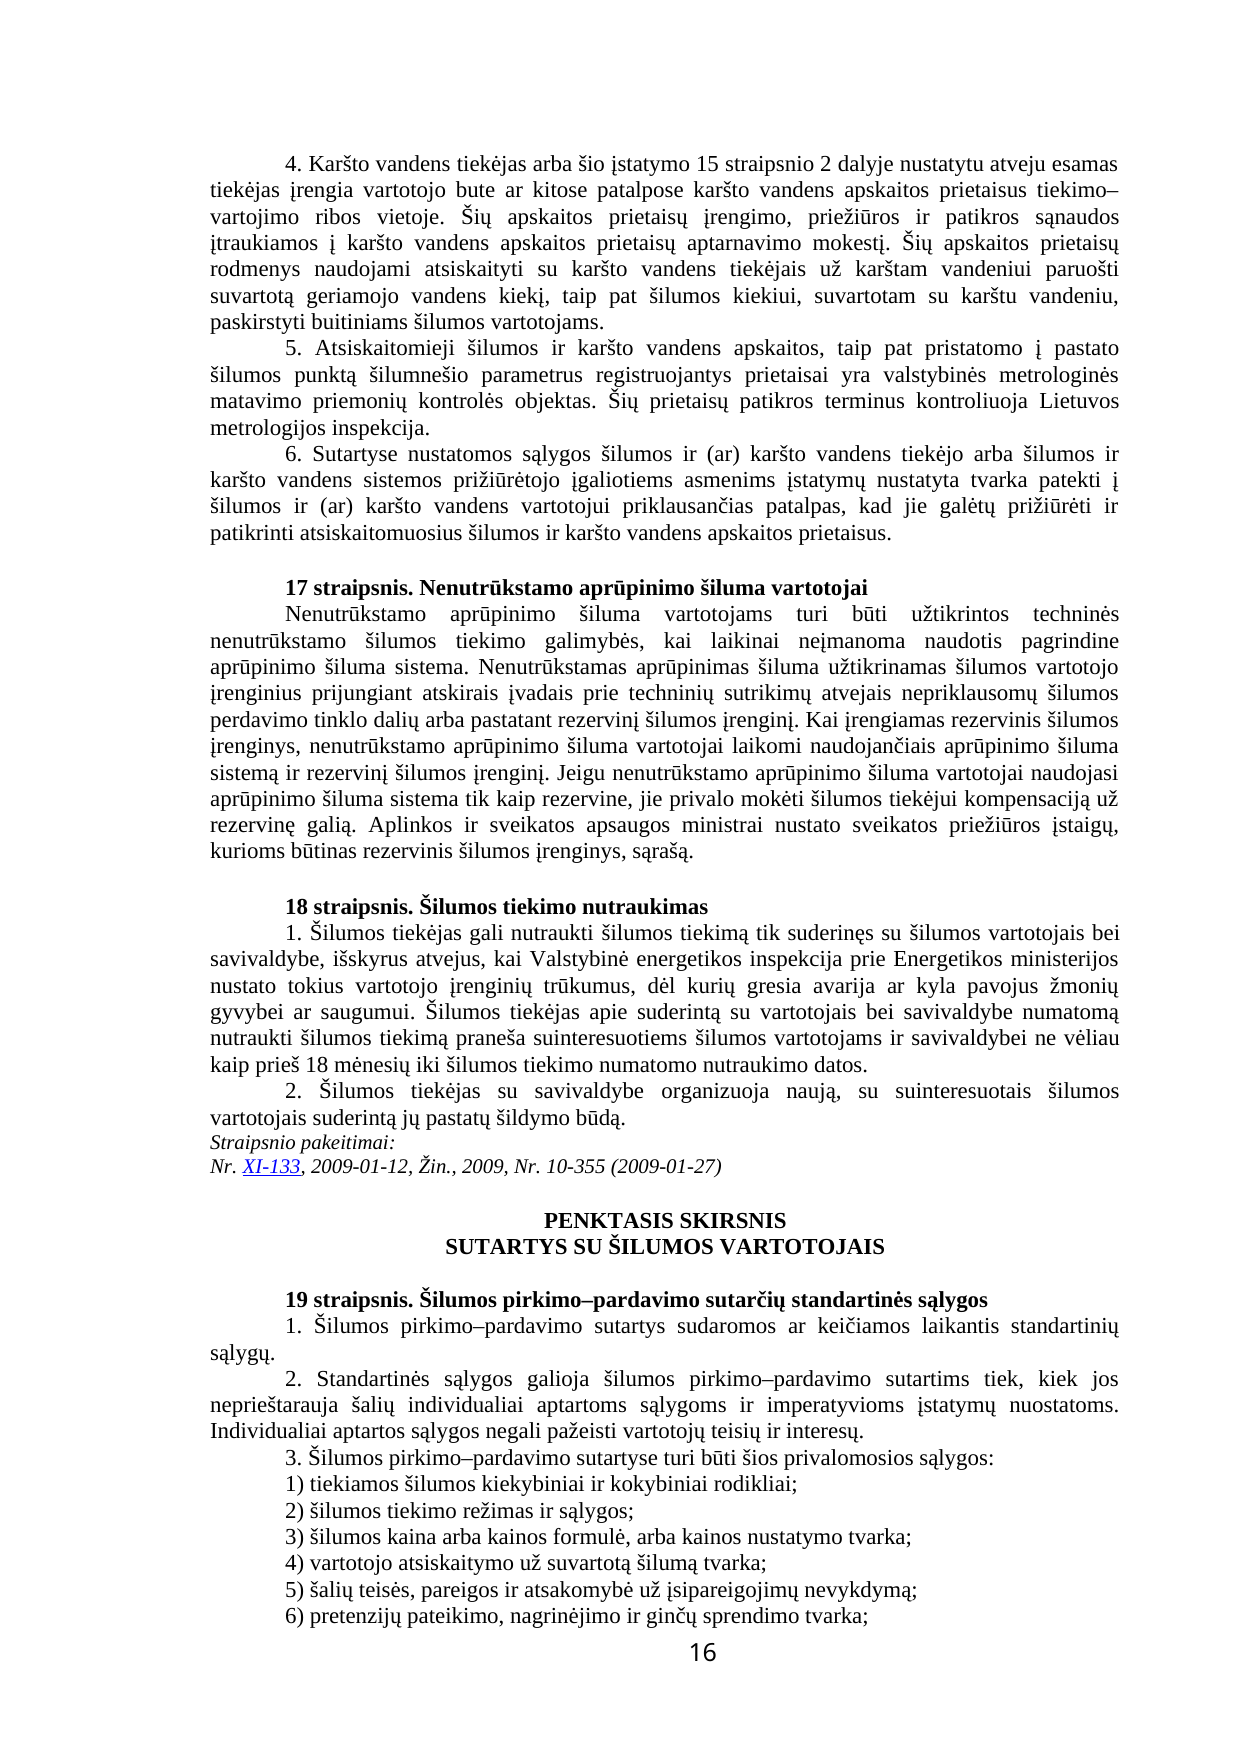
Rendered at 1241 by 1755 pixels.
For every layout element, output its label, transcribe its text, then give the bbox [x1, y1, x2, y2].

text SUTARTYS SU ŠILUMOS VARTOTOJAIS [210, 1233, 1120, 1259]
text 17 straipsnis. Nenutrūkstamo aprūpinimo šiluma vartotojai [210, 574, 1120, 600]
text PENKTASIS SKIRSNIS [210, 1207, 1120, 1233]
text 3) šilumos kaina arba kainos formulė, arba kainos nustatymo tvarka; [210, 1523, 1120, 1549]
text 2) šilumos tiekimo režimas ir sąlygos; [210, 1497, 1120, 1523]
text 18 straipsnis. Šilumos tiekimo nutraukimas [210, 893, 1120, 919]
text 19 straipsnis. Šilumos pirkimo–pardavimo sutarčių standartinės sąlygos [210, 1286, 1120, 1312]
text 6. Sutartyse nustatomos sąlygos šilumos ir (ar) karšto vandens tiekėjo arba šilumos ir karšto vandens sistemos prižiūrėtojo įgaliotiems asmenims įstatymų nustatyta tvarka patekti į šilumos ir (ar) karšto vandens vartotojui priklausančias patalpas, kad jie galėtų prižiūrėti ir patikrinti atsiskaitomuosius šilumos ir karšto vandens apskaitos prietaisus. [210, 440, 1120, 545]
text 1. Šilumos pirkimo–pardavimo sutartys sudaromos ar keičiamos laikantis standartinių sąlygų. [210, 1312, 1120, 1365]
text 4. Karšto vandens tiekėjas arba šio įstatymo 15 straipsnio 2 dalyje nustatytu atveju esamas tiekėjas įrengia vartotojo bute ar kitose patalpose karšto vandens apskaitos prietaisus tiekimo–vartojimo ribos vietoje. Šių apskaitos prietaisų įrengimo, priežiūros ir patikros sąnaudos įtraukiamos į karšto vandens apskaitos prietaisų aptarnavimo mokestį. Šių apskaitos prietaisų rodmenys naudojami atsiskaityti su karšto vandens tiekėjais už karštam vandeniui paruošti suvartotą geriamojo vandens kiekį, taip pat šilumos kiekiui, suvartotam su karštu vandeniu, paskirstyti buitiniams šilumos vartotojams. [210, 150, 1120, 334]
text 3. Šilumos pirkimo–pardavimo sutartyse turi būti šios privalomosios sąlygos: [210, 1444, 1120, 1470]
text 5. Atsiskaitomieji šilumos ir karšto vandens apskaitos, taip pat pristatomo į pastato šilumos punktą šilumnešio parametrus registruojantys prietaisai yra valstybinės metrologinės matavimo priemonių kontrolės objektas. Šių prietaisų patikros terminus kontroliuoja Lietuvos metrologijos inspekcija. [210, 334, 1120, 440]
text Nr. XI-133, 2009-01-12, Žin., 2009, Nr. 10-355 (2009-01-27) [210, 1154, 1120, 1178]
text Nenutrūkstamo aprūpinimo šiluma vartotojams turi būti užtikrintos techninės nenutrūkstamo šilumos tiekimo galimybės, kai laikinai neįmanoma naudotis pagrindine aprūpinimo šiluma sistema. Nenutrūkstamas aprūpinimas šiluma užtikrinamas šilumos vartotojo įrenginius prijungiant atskirais įvadais prie techninių sutrikimų atvejais nepriklausomų šilumos perdavimo tinklo dalių arba pastatant rezervinį šilumos įrenginį. Kai įrengiamas rezervinis šilumos įrenginys, nenutrūkstamo aprūpinimo šiluma vartotojai laikomi naudojančiais aprūpinimo šiluma sistemą ir rezervinį šilumos įrenginį. Jeigu nenutrūkstamo aprūpinimo šiluma vartotojai naudojasi aprūpinimo šiluma sistema tik kaip rezervine, jie privalo mokėti šilumos tiekėjui kompensaciją už rezervinę galią. Aplinkos ir sveikatos apsaugos ministrai nustato sveikatos priežiūros įstaigų, kurioms būtinas rezervinis šilumos įrenginys, sąrašą. [210, 600, 1120, 864]
text 4) vartotojo atsiskaitymo už suvartotą šilumą tvarka; [210, 1549, 1120, 1576]
text 1. Šilumos tiekėjas gali nutraukti šilumos tiekimą tik suderinęs su šilumos vartotojais bei savivaldybe, išskyrus atvejus, kai Valstybinė energetikos inspekcija prie Energetikos ministerijos nustato tokius vartotojo įrenginių trūkumus, dėl kurių gresia avarija ar kyla pavojus žmonių gyvybei ar saugumui. Šilumos tiekėjas apie suderintą su vartotojais bei savivaldybe numatomą nutraukti šilumos tiekimą praneša suinteresuotiems šilumos vartotojams ir savivaldybei ne vėliau kaip prieš 18 mėnesių iki šilumos tiekimo numatomo nutraukimo datos. [210, 919, 1120, 1077]
text Straipsnio pakeitimai: [210, 1130, 1120, 1154]
text 2. Šilumos tiekėjas su savivaldybe organizuoja naują, su suinteresuotais šilumos vartotojais suderintą jų pastatų šildymo būdą. [210, 1077, 1120, 1130]
text 2. Standartinės sąlygos galioja šilumos pirkimo–pardavimo sutartims tiek, kiek jos neprieštarauja šalių individualiai aptartoms sąlygoms ir imperatyvioms įstatymų nuostatoms. Individualiai aptartos sąlygos negali pažeisti vartotojų teisių ir interesų. [210, 1365, 1120, 1444]
text 5) šalių teisės, pareigos ir atsakomybė už įsipareigojimų nevykdymą; [210, 1576, 1120, 1602]
text 6) pretenzijų pateikimo, nagrinėjimo ir ginčų sprendimo tvarka; [210, 1602, 1120, 1628]
text 1) tiekiamos šilumos kiekybiniai ir kokybiniai rodikliai; [210, 1470, 1120, 1497]
